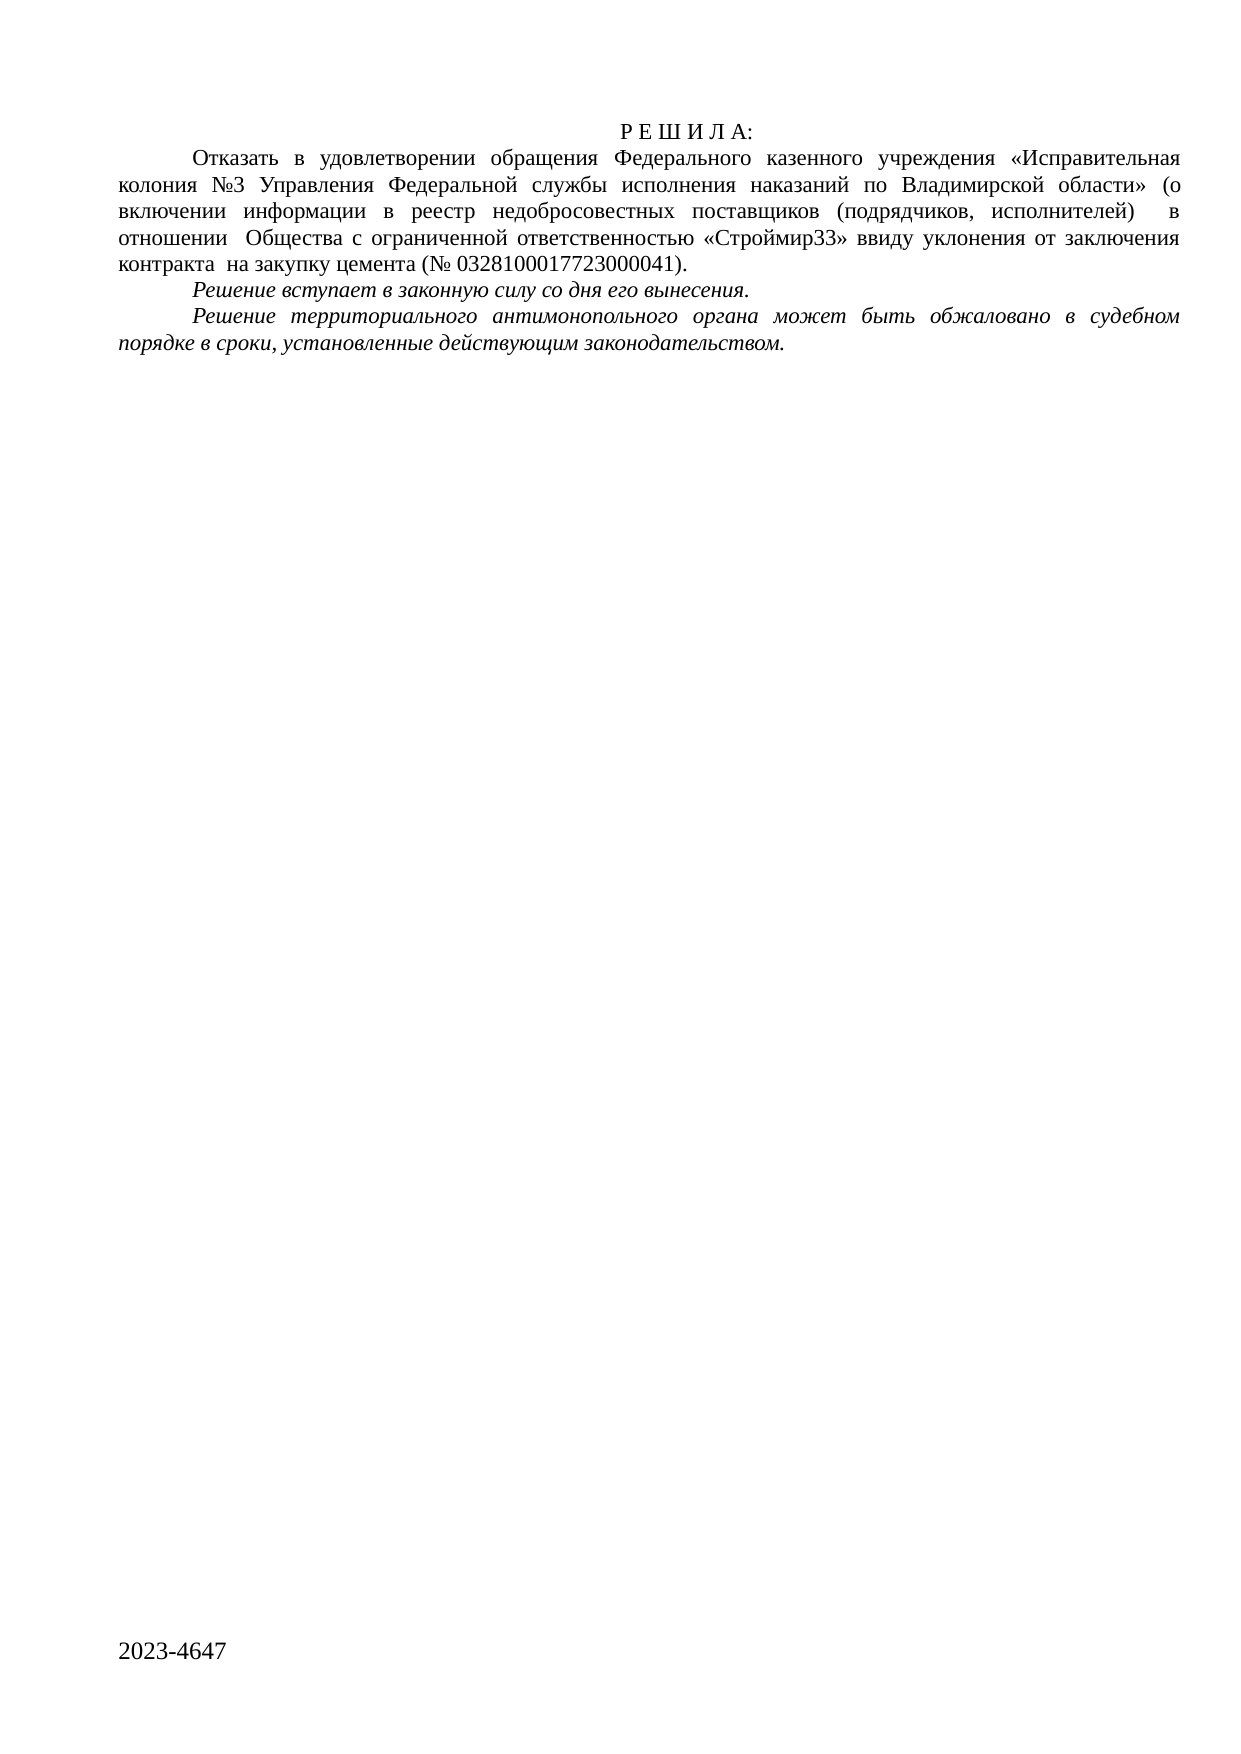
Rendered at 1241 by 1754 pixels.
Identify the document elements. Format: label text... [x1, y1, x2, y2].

text Отказать в удовлетворении обращения Федерального казенного учреждения «Исправительная колония №3 Управления Федеральной службы исполнения наказаний по Владимирской области» (о включении информации в реестр недобросовестных поставщиков (подрядчиков, исполнителей) в отношении Общества с ограниченной ответственностью «Строймир33» ввиду уклонения от заключения контракта на закупку цемента (№ 0328100017723000041). [118, 144, 1181, 276]
text Решение территориального антимонопольного органа может быть обжаловано в судебном порядке в сроки, установленные действующим законодательством. [118, 303, 1181, 355]
text Решение вступает в законную силу со дня его вынесения. [118, 276, 1181, 303]
text Р Е Ш И Л А: [118, 118, 1181, 144]
